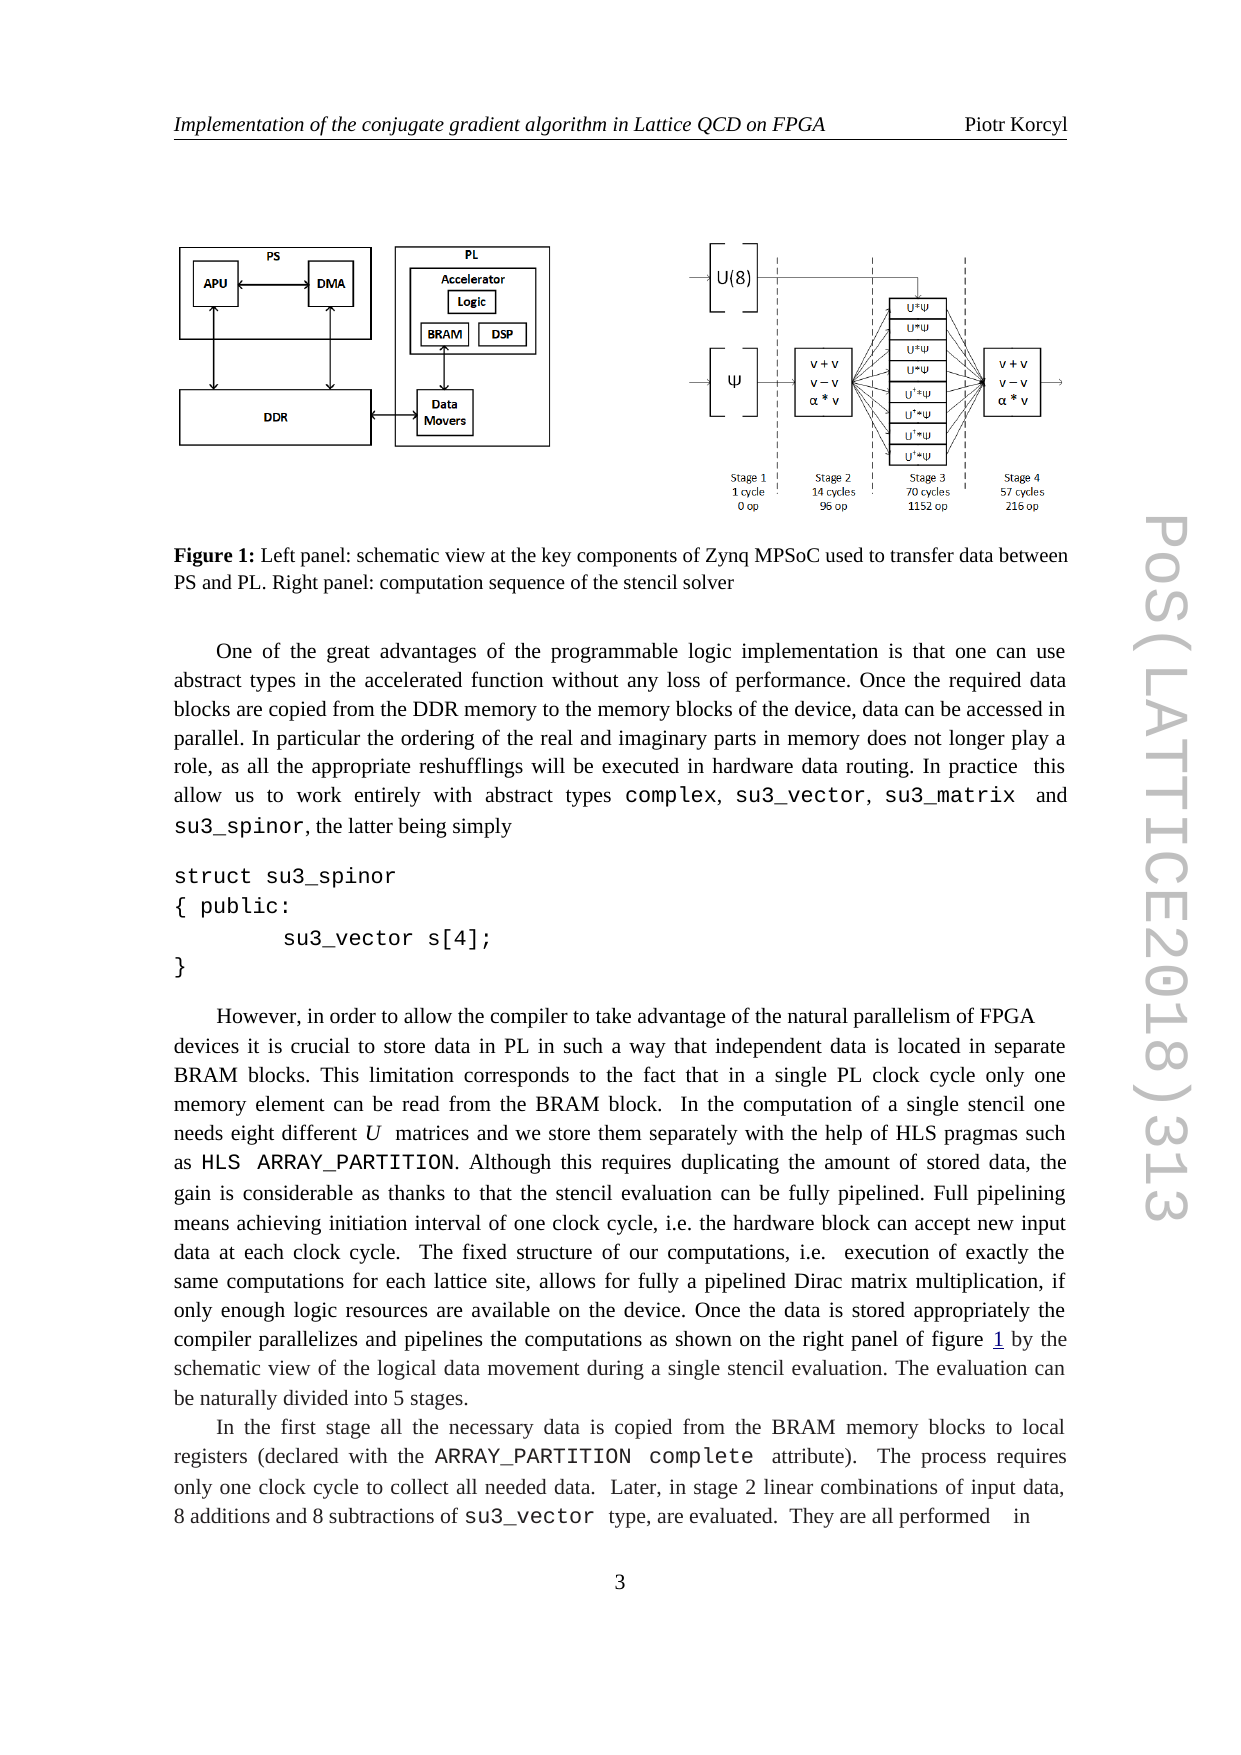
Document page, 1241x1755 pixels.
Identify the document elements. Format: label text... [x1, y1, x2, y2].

text Figure 1: Left panel: schematic view at the key components of Zynq MPSoC used to transfer data between PS and PL. Right panel: computation sequence of the stencil solver [173, 543, 1090, 594]
text One of the great advantages of the programmable logic implementation is that one can use abstract types in the accelerated function without any loss of performance. Once the required data blocks are copied from the DDR memory to the memory blocks of the device, data can be accessed in parallel. In particular the ordering of the real and imaginary parts in memory does not longer play a role, as all the appropriate reshufflings will be executed in hardware data routing. In practice this allow us to work entirely with abstract types complex, su3_vector, su3_matrix and su3_spinor, the latter being simply [173, 638, 1067, 840]
text In the first stage all the necessary data is copied from the BRAM memory blocks to local registers (declared with the ARRAY_PARTITION complete attribute). The process requires only one clock cycle to collect all needed data. Later, in stage 2 linear combinations of input data, 8 additions and 8 subtractions of su3_vector type, are evaluated. They are all performed in [173, 1414, 1067, 1530]
text devices it is crucial to store data in PL in such a way that independent data is located in separate BRAM blocks. This limitation corresponds to the fact that in a single PL clock cycle only one memory element can be read from the BRAM block. In the computation of a single stencil one needs eight different U matrices and we store them separately with the help of HLS pragmas such as HLS ARRAY_PARTITION. Although this requires duplicating the amount of stored data, the gain is considerable as thanks to that the stencil evaluation can be fully pipelined. Full pipelining means achieving initiation interval of one clock cycle, i.e. the hardware block can accept new input data at each clock cycle. The fixed structure of our computations, i.e. execution of exactly the same computations for each lattice site, allows for fully a pipelined Dirac matrix multiplication, if only enough logic resources are available on the device. Once the data is stored appropriately the compiler parallelizes and pipelines the computations as shown on the right panel of figure 1 by the schematic view of the logical data movement during a single stencil evaluation. The evaluation can be naturally divided into 5 stages. [173, 1033, 1067, 1410]
text su3_vector s[4]; [283, 924, 1125, 950]
text However, in order to allow the compiler to take advantage of the natural parallelism of FPGA [216, 1003, 1125, 1028]
text } [173, 955, 1125, 980]
text struct su3_spinor { public: [173, 865, 513, 919]
text PoS(LATTICE2018)313 [1127, 512, 1198, 1227]
